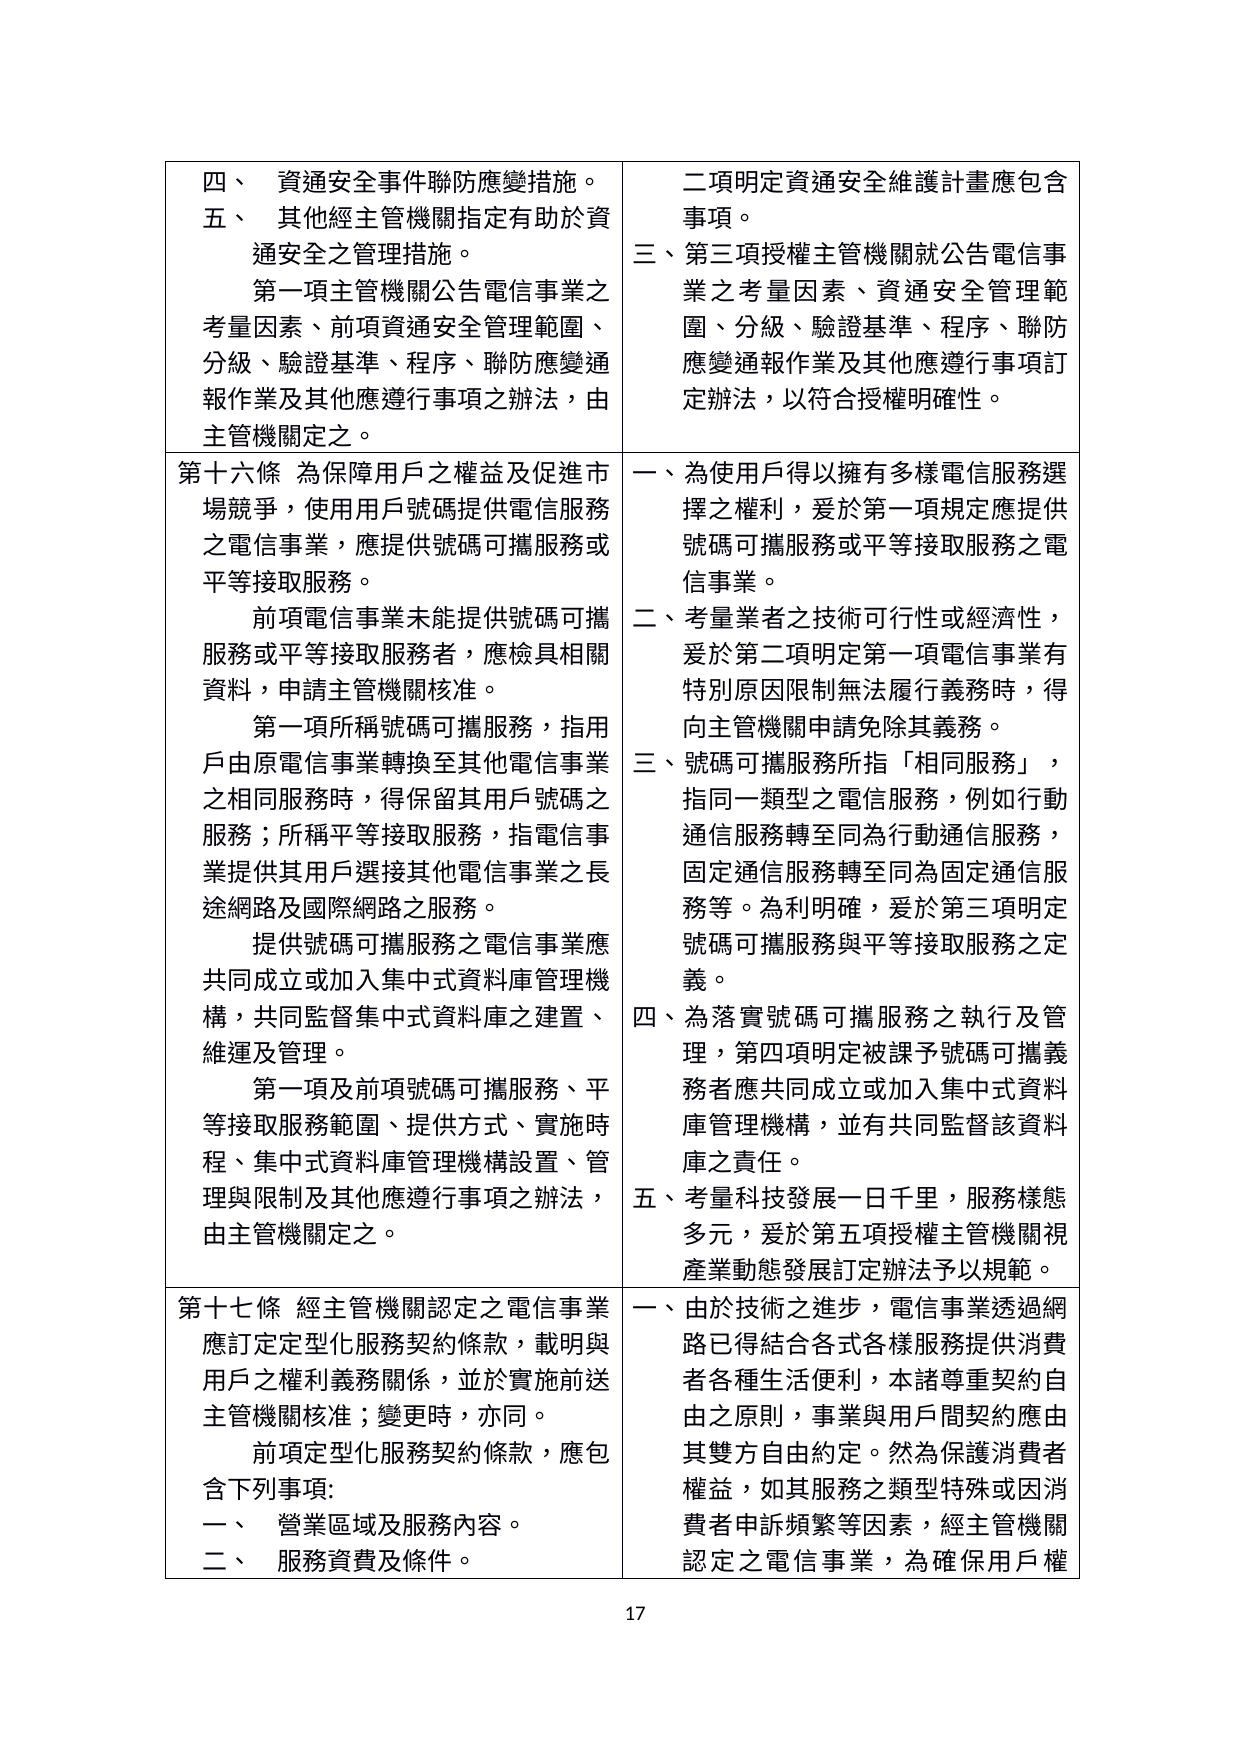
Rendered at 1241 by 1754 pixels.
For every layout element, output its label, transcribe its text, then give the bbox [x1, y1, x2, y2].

table_cell 第十五條 設置使用電信資源之公眾電信網路之電信事業或其他經主管機關公告之電信事業，應訂定資通安全維護計畫，並依該計畫實施。 前項計畫應包含下列事項： 資通安全管理範圍及分級處理方式。 符合資通安全管理驗證措施。 資通安全維護計畫執行方式。 資通安全事件聯防應變措施。 其他經主管機關指定有助於資通安全之管理措施。 第一項主管機關公告電信事業之考量因素、前項資通安全管理範圍、分級、驗證基準、程序、聯防應變通報作業及其他應遵行事項之辦法，由主管機關定之。 [166, 162, 622, 452]
table_cell 二項明定資通安全維護計畫應包含事項。 第三項授權主管機關就公告電信事業之考量因素、資通安全管理範圍、分級、驗證基準、程序、聯防應變通報作業及其他應遵行事項訂定辦法，以符合授權明確性。 [623, 162, 1079, 452]
table_cell 第十六條 為保障用戶之權益及促進市場競爭，使用用戶號碼提供電信服務之電信事業，應提供號碼可攜服務或平等接取服務。 前項電信事業未能提供號碼可攜服務或平等接取服務者，應檢具相關資料，申請主管機關核准。 第一項所稱號碼可攜服務，指用戶由原電信事業轉換至其他電信事業之相同服務時，得保留其用戶號碼之服務；所稱平等接取服務，指電信事業提供其用戶選接其他電信事業之長途網路及國際網路之服務。 提供號碼可攜服務之電信事業應共同成立或加入集中式資料庫管理機構，共同監督集中式資料庫之建置、維運及管理。 第一項及前項號碼可攜服務、平等接取服務範圍、提供方式、實施時程、集中式資料庫管理機構設置、管理與限制及其他應遵行事項之辦法，由主管機關定之。 [166, 453, 622, 1287]
table_cell 由於技術之進步，電信事業透過網路已得結合各式各樣服務提供消費者各種生活便利，本諸尊重契約自由之原則，事業與用戶間契約應由其雙方自由約定。然為保護消費者權益，如其服務之類型特殊或因消費者申訴頻繁等因素，經主管機關認定之電信事業，為確保用戶權 [623, 1288, 1079, 1578]
table_cell 第十七條 經主管機關認定之電信事業應訂定定型化服務契約條款，載明與用戶之權利義務關係，並於實施前送主管機關核准；變更時，亦同。 前項定型化服務契約條款，應包含下列事項: 營業區域及服務內容。 服務資費及條件。 提供預付型服務之履約保證責任。 因電信網路障礙、阻斷，致發生錯誤、遲滯、中斷，或不能傳遞而造成損害時之處理及資費扣減方式。 電信事業經受撤銷或廢止登記，或暫停或終止其營業對用戶權益產生損害時，對用戶之資費扣減方式。 消費爭議處理申訴相關資訊及管轄法院。 用戶個人資料蒐集、處理與利用之限制及條件。 其他經主管機關公告有關消費者保護權益之事項。 [166, 1288, 622, 1578]
table_cell 為使用戶得以擁有多樣電信服務選擇之權利，爰於第一項規定應提供號碼可攜服務或平等接取服務之電信事業。 考量業者之技術可行性或經濟性，爰於第二項明定第一項電信事業有特別原因限制無法履行義務時，得向主管機關申請免除其義務。 號碼可攜服務所指「相同服務」，指同一類型之電信服務，例如行動通信服務轉至同為行動通信服務，固定通信服務轉至同為固定通信服務等。為利明確，爰於第三項明定號碼可攜服務與平等接取服務之定義。 為落實號碼可攜服務之執行及管理，第四項明定被課予號碼可攜義務者應共同成立或加入集中式資料庫管理機構，並有共同監督該資料庫之責任。 考量科技發展一日千里，服務樣態多元，爰於第五項授權主管機關視產業動態發展訂定辦法予以規範。 [623, 453, 1079, 1287]
